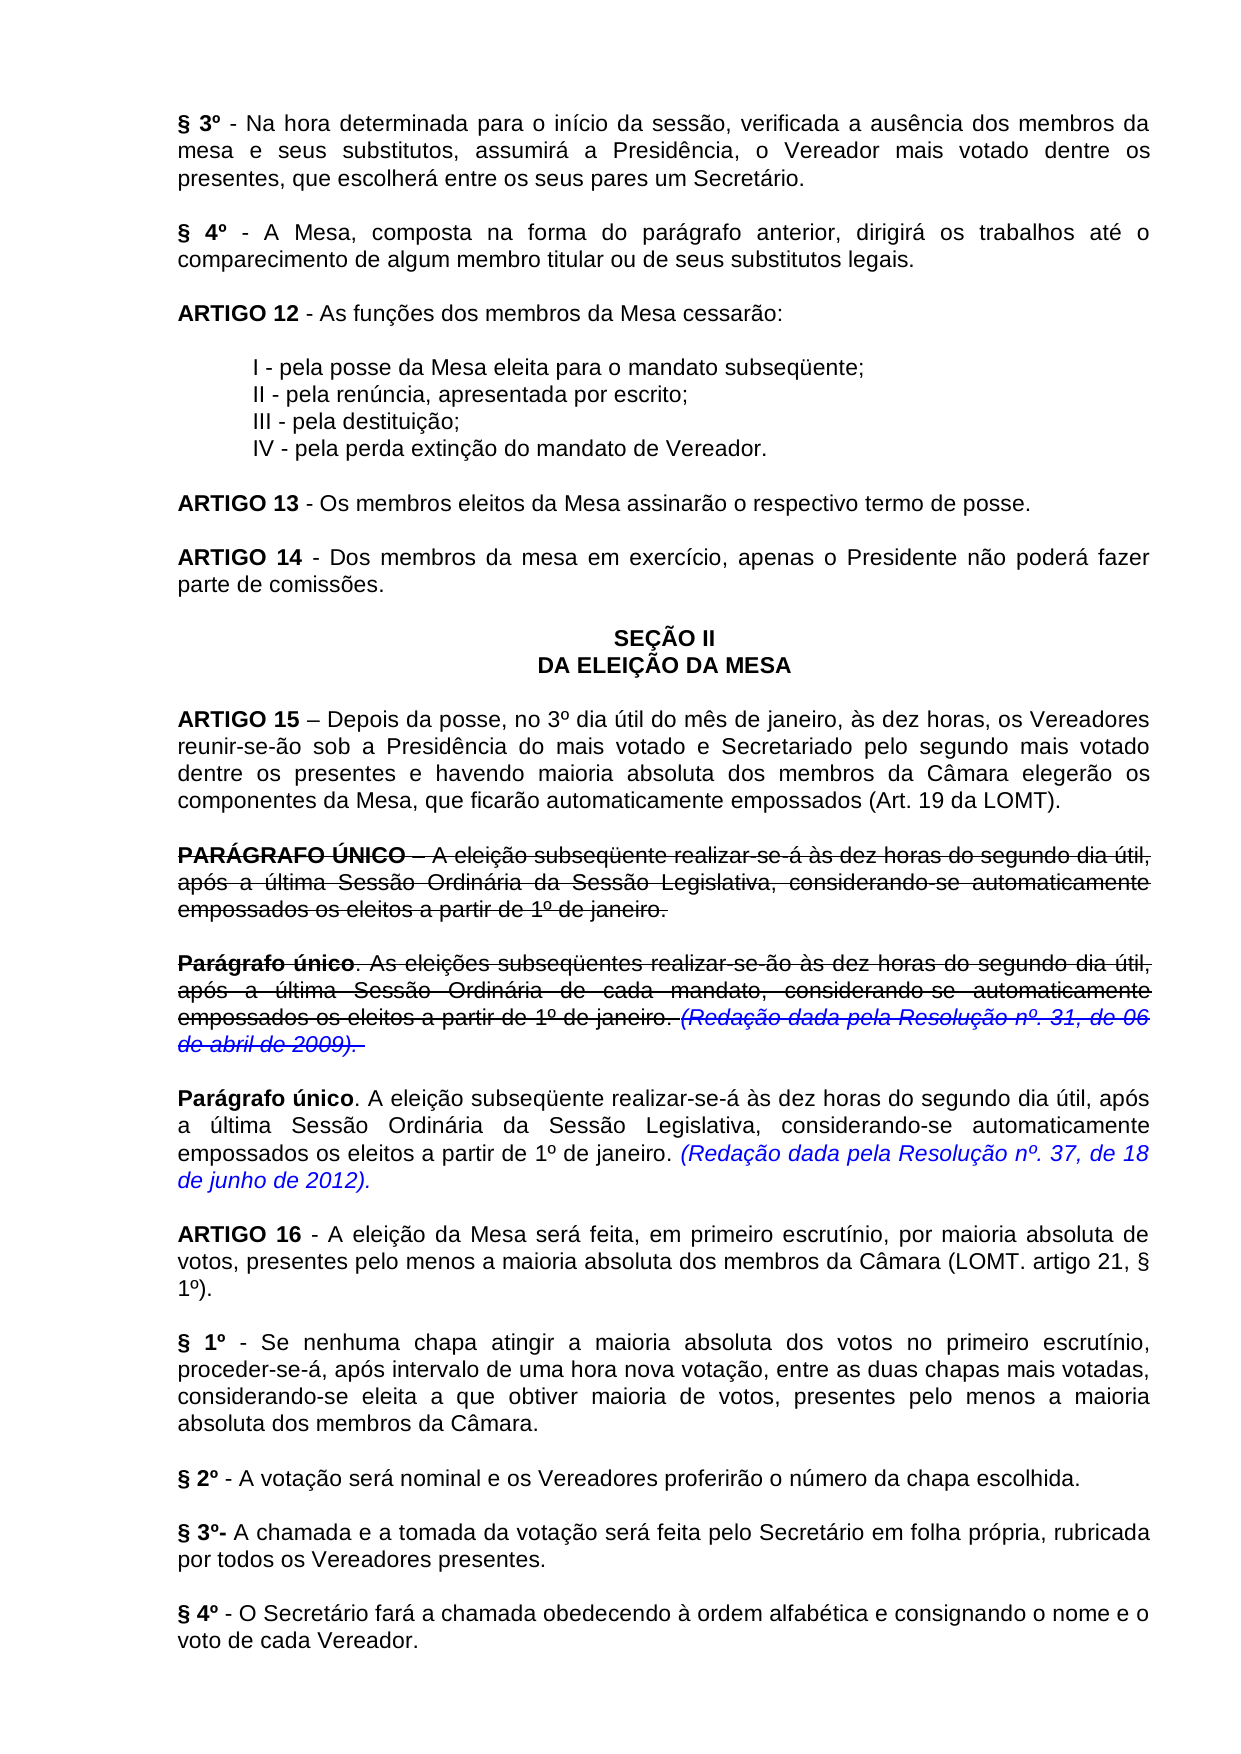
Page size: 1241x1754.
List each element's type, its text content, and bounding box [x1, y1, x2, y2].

subtitle II - pela renúncia, apresentada por escrito; [177, 381, 1152, 408]
subtitle I - pela posse da Mesa eleita para o mandato subseqüente; [177, 353, 1152, 381]
subtitle § 1º - Se nenhuma chapa atingir a maioria absoluta dos votos no primeiro escrutínio, proceder-se-á, após intervalo de uma hora nova votação, entre as duas chapas mais votadas, considerando-se eleita a que obtiver maioria de votos, presentes pelo menos a maioria absoluta dos membros da Câmara. [177, 1328, 1152, 1437]
subtitle IV - pela perda extinção do mandato de Vereador. [177, 435, 1152, 462]
subtitle § 3º- A chamada e a tomada da votação será feita pelo Secretário em folha própria, rubricada por todos os Vereadores presentes. [177, 1518, 1152, 1572]
subtitle DA ELEIÇÃO DA MESA [177, 651, 1152, 678]
subtitle § 4º - O Secretário fará a chamada obedecendo à ordem alfabética e consignando o nome e o voto de cada Vereador. [177, 1599, 1152, 1653]
subtitle ARTIGO 14 - Dos membros da mesa em exercício, apenas o Presidente não poderá fazer parte de comissões. [177, 543, 1152, 597]
subtitle ARTIGO 12 - As funções dos membros da Mesa cessarão: [177, 299, 1152, 326]
text Parágrafo único. A eleição subseqüente realizar-se-á às dez horas do segundo dia útil, após a última Sessão Ordinária da Sessão Legislativa, considerando-se automaticamente empossados os eleitos a partir de 1º de janeiro. (Redação dada pela Resolução nº. 37, de 18 de junho de 2012). [177, 1085, 1152, 1193]
text Parágrafo único. As eleições subseqüentes realizar-se-ão às dez horas do segundo dia útil, após a última Sessão Ordinária de cada mandato, considerando-se automaticamente empossados os eleitos a partir de 1º de janeiro. (Redação dada pela Resolução nº. 31, de 06 de abril de 2009). [177, 992, 1152, 1058]
subtitle ARTIGO 16 - A eleição da Mesa será feita, em primeiro escrutínio, por maioria absoluta de votos, presentes pelo menos a maioria absoluta dos membros da Câmara (LOMT. artigo 21, § 1º). [177, 1220, 1152, 1301]
subtitle ARTIGO 15 – Depois da posse, no 3º dia útil do mês de janeiro, às dez horas, os Vereadores reunir-se-ão sob a Presidência do mais votado e Secretariado pelo segundo mais votado dentre os presentes e havendo maioria absoluta dos membros da Câmara elegerão os componentes da Mesa, que ficarão automaticamente empossados (Art. 19 da LOMT). [177, 706, 1152, 814]
subtitle § 3º - Na hora determinada para o início da sessão, verificada a ausência dos membros da mesa e seus substitutos, assumirá a Presidência, o Vereador mais votado dentre os presentes, que escolherá entre os seus pares um Secretário. [177, 110, 1152, 191]
subtitle § 2º - A votação será nominal e os Vereadores proferirão o número da chapa escolhida. [177, 1464, 1152, 1491]
subtitle ARTIGO 13 - Os membros eleitos da Mesa assinarão o respectivo termo de posse. [177, 489, 1152, 516]
subtitle PARÁGRAFO ÚNICO – A eleição subseqüente realizar-se-á às dez horas do segundo dia útil, após a última Sessão Ordinária da Sessão Legislativa, considerando-se automaticamente empossados os eleitos a partir de 1º de janeiro. [177, 841, 1152, 922]
text Parágrafo único. As eleições subseqüentes realizar-se-ão às dez horas do segundo dia útil, após a última Sessão Ordinária de cada mandato, considerando-se automaticamente empossados os eleitos a partir de 1º de janeiro. (Redação dada pela Resolução nº. 31, de 06 de abril de 2009). [177, 965, 1152, 991]
subtitle SEÇÃO II [177, 624, 1152, 651]
text Parágrafo único. As eleições subseqüentes realizar-se-ão às dez horas do segundo dia útil, após a última Sessão Ordinária de cada mandato, considerando-se automaticamente empossados os eleitos a partir de 1º de janeiro. (Redação dada pela Resolução nº. 31, de 06 de abril de 2009). [177, 949, 1152, 964]
subtitle § 4º - A Mesa, composta na forma do parágrafo anterior, dirigirá os trabalhos até o comparecimento de algum membro titular ou de seus substitutos legais. [177, 218, 1152, 272]
subtitle III - pela destituição; [177, 408, 1152, 435]
